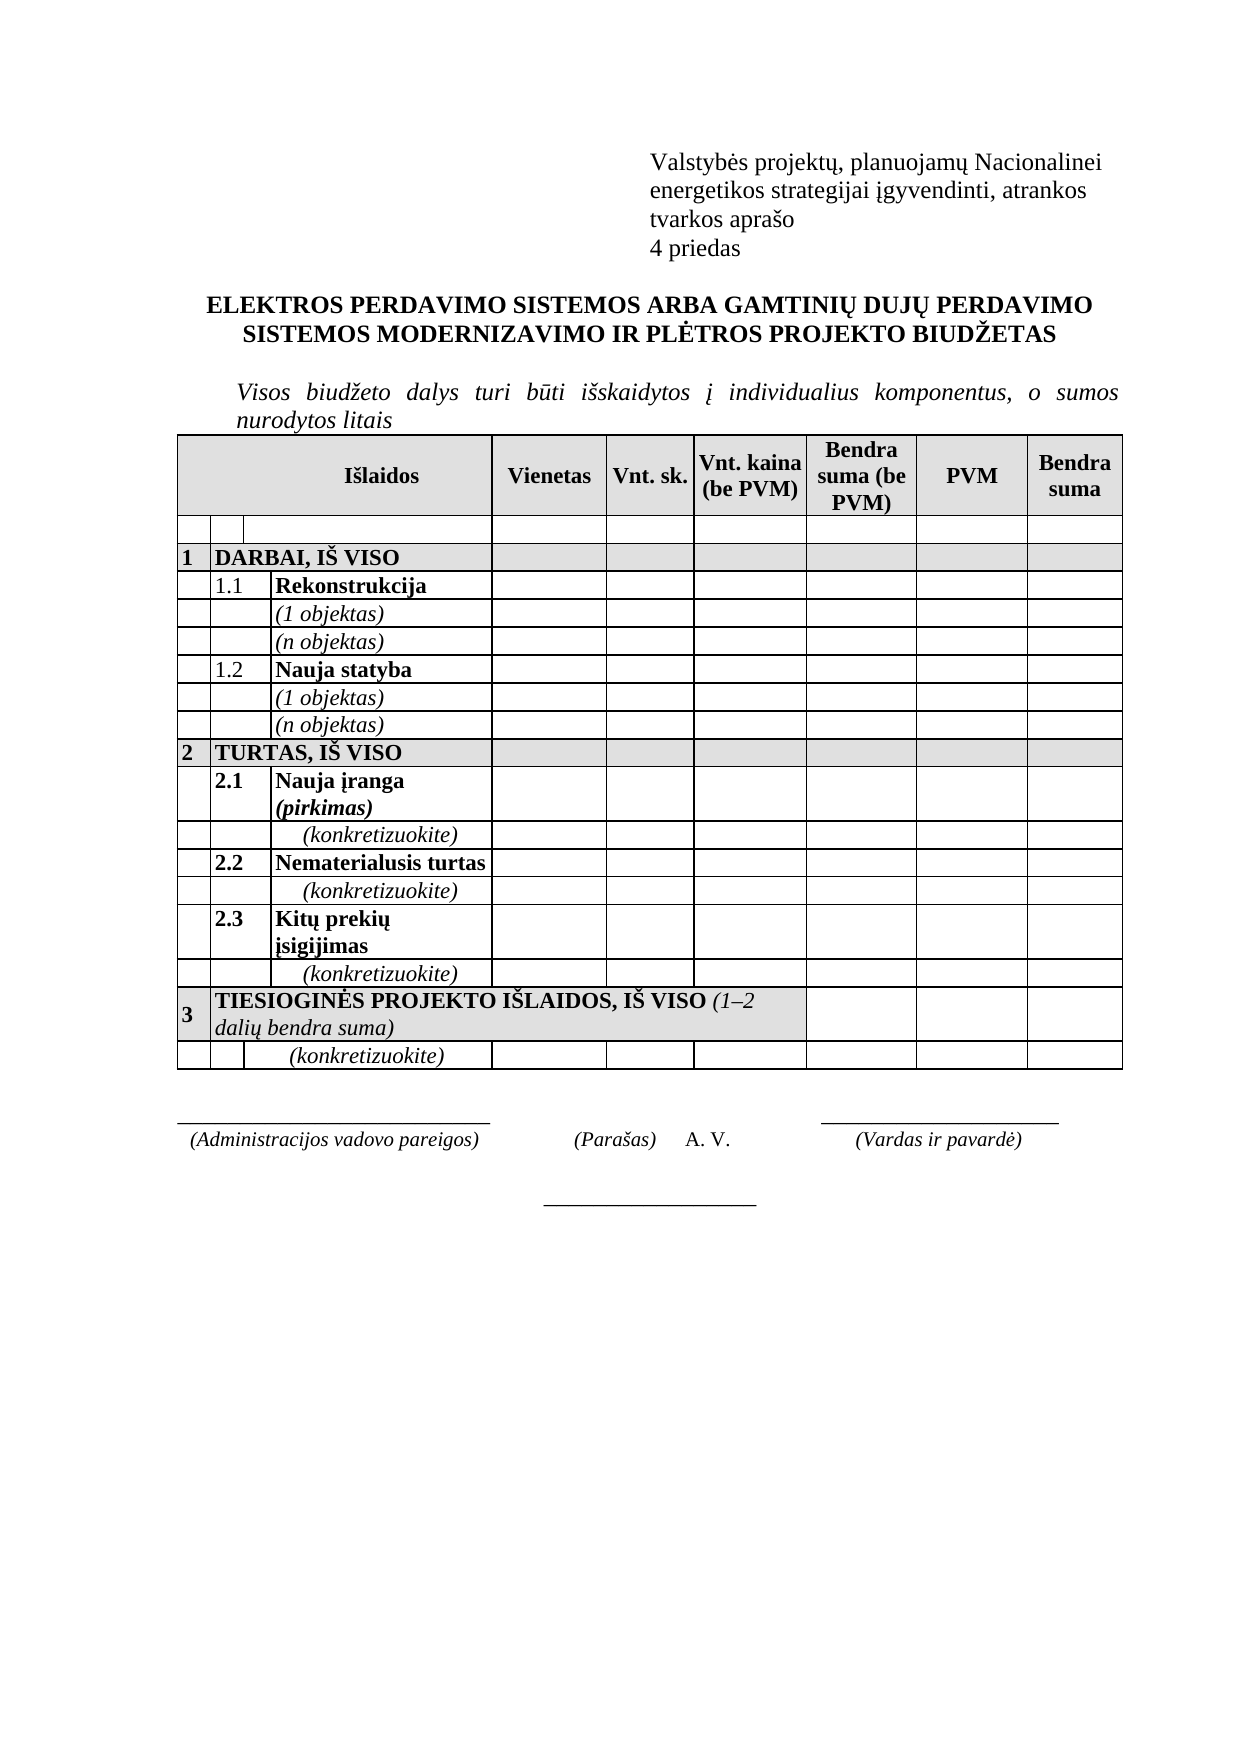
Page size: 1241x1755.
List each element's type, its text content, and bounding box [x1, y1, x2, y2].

text Visos biudžeto dalys turi būti išskaidytos į individualius komponentus, o sumos nurodytos litais [236, 377, 1122, 434]
table_cell [807, 988, 916, 1040]
table_cell [1023, 850, 1027, 876]
table_cell [802, 656, 806, 682]
table_cell [912, 822, 916, 848]
table_cell [807, 1042, 811, 1068]
table_cell [1118, 877, 1122, 904]
table_cell [1118, 1042, 1122, 1068]
table_cell [912, 877, 916, 904]
table_cell [602, 628, 606, 654]
table_cell [695, 767, 806, 820]
table_cell [1118, 850, 1122, 876]
table_cell [917, 822, 921, 848]
text tvarkos aprašo [649, 204, 1122, 233]
table_cell [1118, 656, 1122, 682]
table_cell [917, 988, 1027, 1040]
table_cell 2.3 [211, 905, 270, 958]
table_cell [1023, 712, 1027, 738]
table_cell [802, 572, 806, 598]
table_cell [807, 740, 916, 766]
table_cell [917, 850, 921, 876]
table_cell [1028, 740, 1122, 766]
table_cell [1028, 767, 1122, 820]
table_header Vienetas [493, 436, 606, 515]
table_cell [802, 684, 806, 710]
table_cell [912, 960, 916, 986]
table_cell TIESIOGINĖS PROJEKTO IŠLAIDOS, IŠ VISO (1–2 dalių bendra suma) [211, 988, 806, 1040]
table_cell [802, 516, 806, 542]
table_cell [206, 960, 210, 986]
table_cell [695, 544, 806, 570]
table_cell [602, 960, 606, 986]
table_cell [206, 822, 210, 848]
table_cell [807, 960, 811, 986]
table_cell [807, 628, 811, 654]
table_cell [1023, 572, 1027, 598]
table_cell [244, 516, 248, 542]
table_cell TURTAS, IŠ VISO [211, 740, 491, 766]
text _________________ [177, 1180, 1122, 1209]
table_cell [602, 850, 606, 876]
table_cell [917, 767, 1027, 820]
table_cell [206, 1042, 210, 1068]
table_cell [802, 712, 806, 738]
table_cell [493, 905, 606, 958]
table_cell [917, 628, 921, 654]
table_cell [807, 850, 811, 876]
table_cell [917, 1042, 921, 1068]
table_cell [912, 516, 916, 542]
table_cell [1118, 516, 1122, 542]
table_cell [917, 572, 921, 598]
table_cell [912, 656, 916, 682]
table_header Vnt. kaina (be PVM) [695, 436, 806, 515]
table_cell [695, 740, 806, 766]
text Valstybės projektų, planuojamų Nacionalinei [649, 147, 1122, 176]
table_cell [607, 684, 611, 710]
table_cell [607, 516, 611, 542]
table_cell 2.1 [211, 767, 270, 820]
table_cell [912, 628, 916, 654]
table_header Bendra suma [1028, 436, 1122, 515]
table_cell [1023, 628, 1027, 654]
table_cell [1028, 905, 1122, 958]
table_cell [607, 712, 611, 738]
table_cell [1118, 572, 1122, 598]
table_cell [1118, 600, 1122, 626]
table_cell [912, 572, 916, 598]
table_cell [602, 600, 606, 626]
table_cell [917, 544, 1027, 570]
table_header Išlaidos [271, 436, 491, 515]
table_cell [607, 740, 693, 766]
table_cell DARBAI, IŠ VISO [211, 544, 491, 570]
table_cell [607, 1042, 611, 1068]
table_cell [178, 767, 210, 820]
table_cell [493, 544, 606, 570]
table_cell [206, 712, 210, 738]
table_cell [602, 712, 606, 738]
table_cell [607, 544, 693, 570]
table_cell [807, 544, 916, 570]
table_cell [206, 628, 210, 654]
text energetikos strategijai įgyvendinti, atrankos [649, 176, 1122, 204]
table_cell [607, 960, 611, 986]
table_cell [807, 684, 811, 710]
table_cell [917, 600, 921, 626]
table_cell [917, 740, 1027, 766]
text ELEKTROS PERDAVIMO SISTEMOS ARBA GAMTINIŲ DUJŲ PERDAVIMO SISTEMOS MODERNIZAVIMO IR PLĖTROS PROJEKTO BIUDŽETAS [177, 291, 1122, 348]
text (Administracijos vadovo pareigos) (Parašas) A. V. (Vardas ir pavardė) [190, 1127, 1122, 1151]
table_cell 3 [178, 988, 210, 1040]
table_cell [607, 628, 611, 654]
table_cell [206, 684, 210, 710]
table_cell [1118, 712, 1122, 738]
table_cell [206, 600, 210, 626]
table_cell [206, 572, 210, 598]
table_cell [917, 656, 921, 682]
table_cell [802, 822, 806, 848]
table_cell [1118, 960, 1122, 986]
table_cell [807, 767, 916, 820]
table_cell [1023, 960, 1027, 986]
table_cell [802, 850, 806, 876]
table_cell [912, 684, 916, 710]
table_cell [602, 822, 606, 848]
text 4 priedas [649, 233, 1122, 262]
table_cell [607, 877, 611, 904]
table_cell [917, 960, 921, 986]
table_cell [1023, 822, 1027, 848]
table_cell [1118, 628, 1122, 654]
table_cell [802, 960, 806, 986]
table_cell [602, 516, 606, 542]
table_cell [802, 1042, 806, 1068]
table_cell [1023, 684, 1027, 710]
table_cell [917, 684, 921, 710]
table_cell [917, 516, 921, 542]
table_cell [602, 1042, 606, 1068]
table_cell [1023, 656, 1027, 682]
table_cell [917, 877, 921, 904]
table_cell [607, 656, 611, 682]
table_cell [607, 600, 611, 626]
table_cell [807, 822, 811, 848]
table_cell [807, 712, 811, 738]
table_cell [912, 600, 916, 626]
table_cell [1118, 684, 1122, 710]
table_cell 1 [178, 544, 210, 570]
table_cell [807, 877, 811, 904]
table_cell [1023, 516, 1027, 542]
table_cell [607, 767, 693, 820]
table_cell [912, 1042, 916, 1068]
table_cell [493, 740, 606, 766]
table_cell [802, 600, 806, 626]
table_cell [807, 572, 811, 598]
table_cell [912, 712, 916, 738]
table_cell [912, 850, 916, 876]
table_cell [807, 516, 811, 542]
table_cell [602, 656, 606, 682]
table_cell [602, 877, 606, 904]
text _________________________ ___________________ [177, 1098, 1122, 1127]
table_cell [206, 656, 210, 682]
table_cell [607, 850, 611, 876]
table_cell [917, 712, 921, 738]
table_cell [206, 850, 210, 876]
table_cell [807, 656, 811, 682]
table_cell [695, 905, 806, 958]
table_cell [602, 684, 606, 710]
table_cell [607, 572, 611, 598]
table_cell [206, 877, 210, 904]
table_header Vnt. sk. [607, 436, 693, 515]
table_cell [602, 572, 606, 598]
table_cell [607, 822, 611, 848]
table_cell [807, 600, 811, 626]
table_header Bendra suma (be PVM) [807, 436, 916, 515]
table_cell [1023, 877, 1027, 904]
table_cell [607, 905, 693, 958]
table_cell [493, 767, 606, 820]
table_cell [1118, 822, 1122, 848]
table_cell [1023, 1042, 1027, 1068]
table_cell [178, 905, 210, 958]
table_cell [1028, 544, 1122, 570]
table_cell [206, 516, 210, 542]
table_cell [802, 877, 806, 904]
table_cell 2 [178, 740, 210, 766]
table_cell [1028, 988, 1122, 1040]
table_cell [802, 628, 806, 654]
table_cell [917, 905, 1027, 958]
table_cell [1023, 600, 1027, 626]
table_header PVM [917, 436, 1027, 515]
table_cell [807, 905, 916, 958]
table_header [178, 436, 271, 515]
